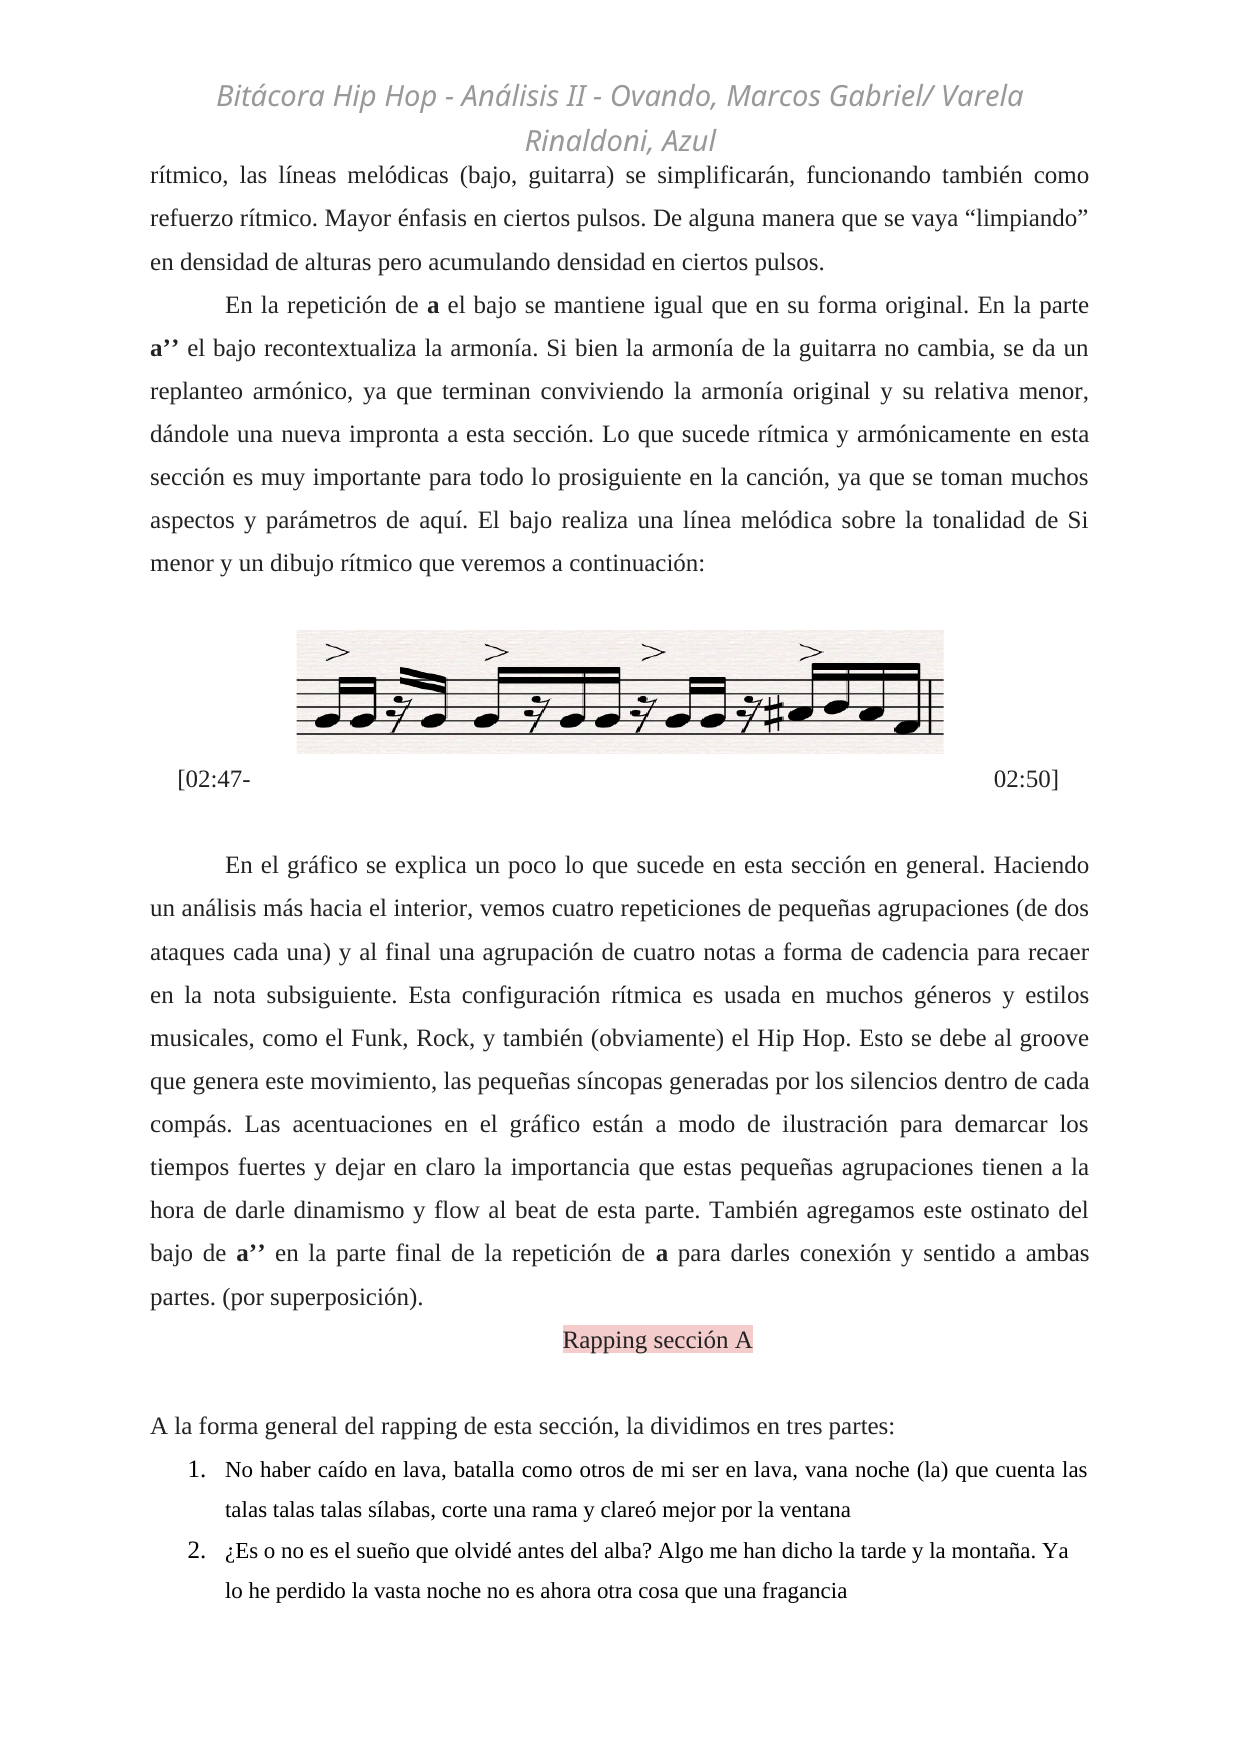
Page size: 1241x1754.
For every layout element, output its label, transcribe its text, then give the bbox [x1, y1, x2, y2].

list ¿Es o no es el sueño que olvidé antes del alba? Algo me han dicho la tarde y la montaña. Ya lo he perdido la vasta noche no es ahora otra cosa que una fragancia [187, 1535, 1090, 1604]
text A la forma general del rapping de esta sección, la dividimos en tres partes: [150, 1411, 1090, 1440]
text rítmico, las líneas melódicas (bajo, guitarra) se simplificarán, funcionando también como refuerzo rítmico. Mayor énfasis en ciertos pulsos. De alguna manera que se vaya “limpiando” en densidad de alturas pero acumulando densidad en ciertos pulsos. [150, 160, 1090, 275]
text En el gráfico se explica un poco lo que sucede en esta sección en general. Haciendo un análisis más hacia el interior, vemos cuatro repeticiones de pequeñas agrupaciones (de dos ataques cada una) y al final una agrupación de cuatro notas a forma de cadencia para recaer en la nota subsiguiente. Esta configuración rítmica es usada en muchos géneros y estilos musicales, como el Funk, Rock, y también (obviamente) el Hip Hop. Esto se debe al groove que genera este movimiento, las pequeñas síncopas generadas por los silencios dentro de cada compás. Las acentuaciones en el gráfico están a modo de ilustración para demarcar los tiempos fuertes y dejar en claro la importancia que estas pequeñas agrupaciones tienen a la hora de darle dinamismo y flow al beat de esta parte. También agregamos este ostinato del bajo de a’’ en la parte final de la repetición de a para darles conexión y sentido a ambas partes. (por superposición). [150, 850, 1090, 1310]
picture [296, 630, 944, 754]
text [02:47-02:50] [150, 764, 1090, 793]
text En la repetición de a el bajo se mantiene igual que en su forma original. En la parte a’’ el bajo recontextualiza la armonía. Si bien la armonía de la guitarra no cambia, se da un replanteo armónico, ya que terminan conviviendo la armonía original y su relativa menor, dándole una nueva impronta a esta sección. Lo que sucede rítmica y armónicamente en esta sección es muy importante para todo lo prosiguiente en la canción, ya que se toman muchos aspectos y parámetros de aquí. El bajo realiza una línea melódica sobre la tonalidad de Si menor y un dibujo rítmico que veremos a continuación: [150, 290, 1090, 577]
text Rapping sección A [150, 1325, 1090, 1353]
list No haber caído en lava, batalla como otros de mi ser en lava, vana noche (la) que cuenta las talas talas talas sílabas, corte una rama y clareó mejor por la ventana [187, 1454, 1090, 1522]
